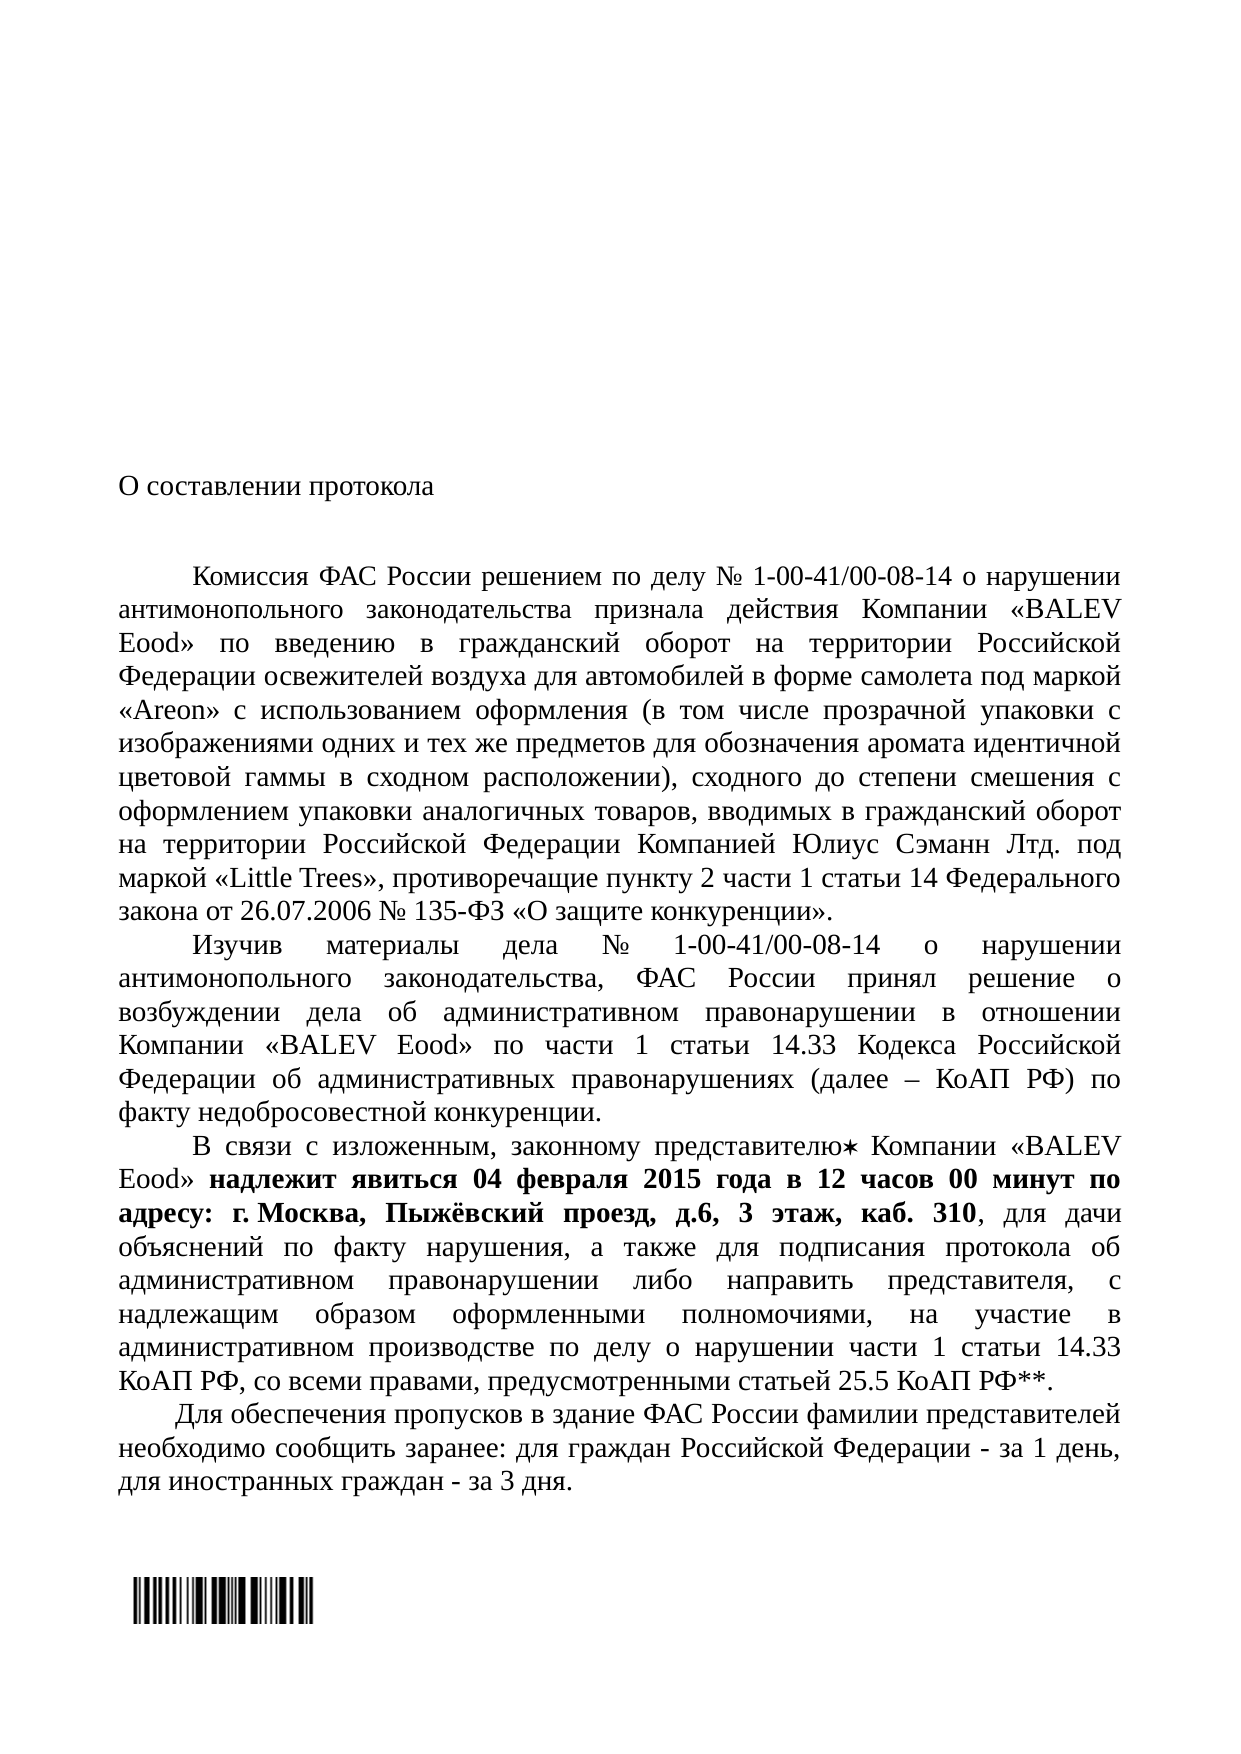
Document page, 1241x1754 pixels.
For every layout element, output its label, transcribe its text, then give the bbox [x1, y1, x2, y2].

picture [118, 1577, 331, 1624]
text Для обеспечения пропусков в здание ФАС России фамилии представителей необходимо сообщить заранее: для граждан Российской Федерации - за 1 день, для иностранных граждан - за 3 дня. [118, 1396, 1122, 1497]
text В связи с изложенным, законному представителю* Компании «BALEV Eood» надлежит явиться 04 февраля 2015 года в 12 часов 00 минут по адресу: г. Москва, Пыжёвский проезд, д.6, 3 этаж, каб. 310, для дачи объяснений по факту нарушения, а также для подписания протокола об административном правонарушении либо направить представителя, с надлежащим образом оформленными полномочиями, на участие в административном производстве по делу о нарушении части 1 статьи 14.33 КоАП РФ, со всеми правами, предусмотренными статьей 25.5 КоАП РФ**. [118, 1128, 1122, 1396]
text Изучив материалы дела № 1-00-41/00-08-14 о нарушении антимонопольного законодательства, ФАС России принял решение о возбуждении дела об административном правонарушении в отношении Компании «BALEV Eood» по части 1 статьи 14.33 Кодекса Российской Федерации об административных правонарушениях (далее – КоАП РФ) по факту недобросовестной конкуренции. [118, 927, 1122, 1128]
text Комиссия ФАС России решением по делу № 1-00-41/00-08-14 о нарушении антимонопольного законодательства признала действия Компании «BALEV Eood» по введению в гражданский оборот на территории Российской Федерации освежителей воздуха для автомобилей в форме самолета под маркой «Areon» с использованием оформления (в том числе прозрачной упаковки с изображениями одних и тех же предметов для обозначения аромата идентичной цветовой гаммы в сходном расположении), сходного до степени смешения с оформлением упаковки аналогичных товаров, вводимых в гражданский оборот на территории Российской Федерации Компанией Юлиус Сэманн Лтд. под маркой «Little Trees», противоречащие пункту 2 части 1 статьи 14 Федерального закона от 26.07.2006 № 135-ФЗ «О защите конкуренции». [118, 559, 1122, 927]
text О составлении протокола [118, 468, 1122, 501]
